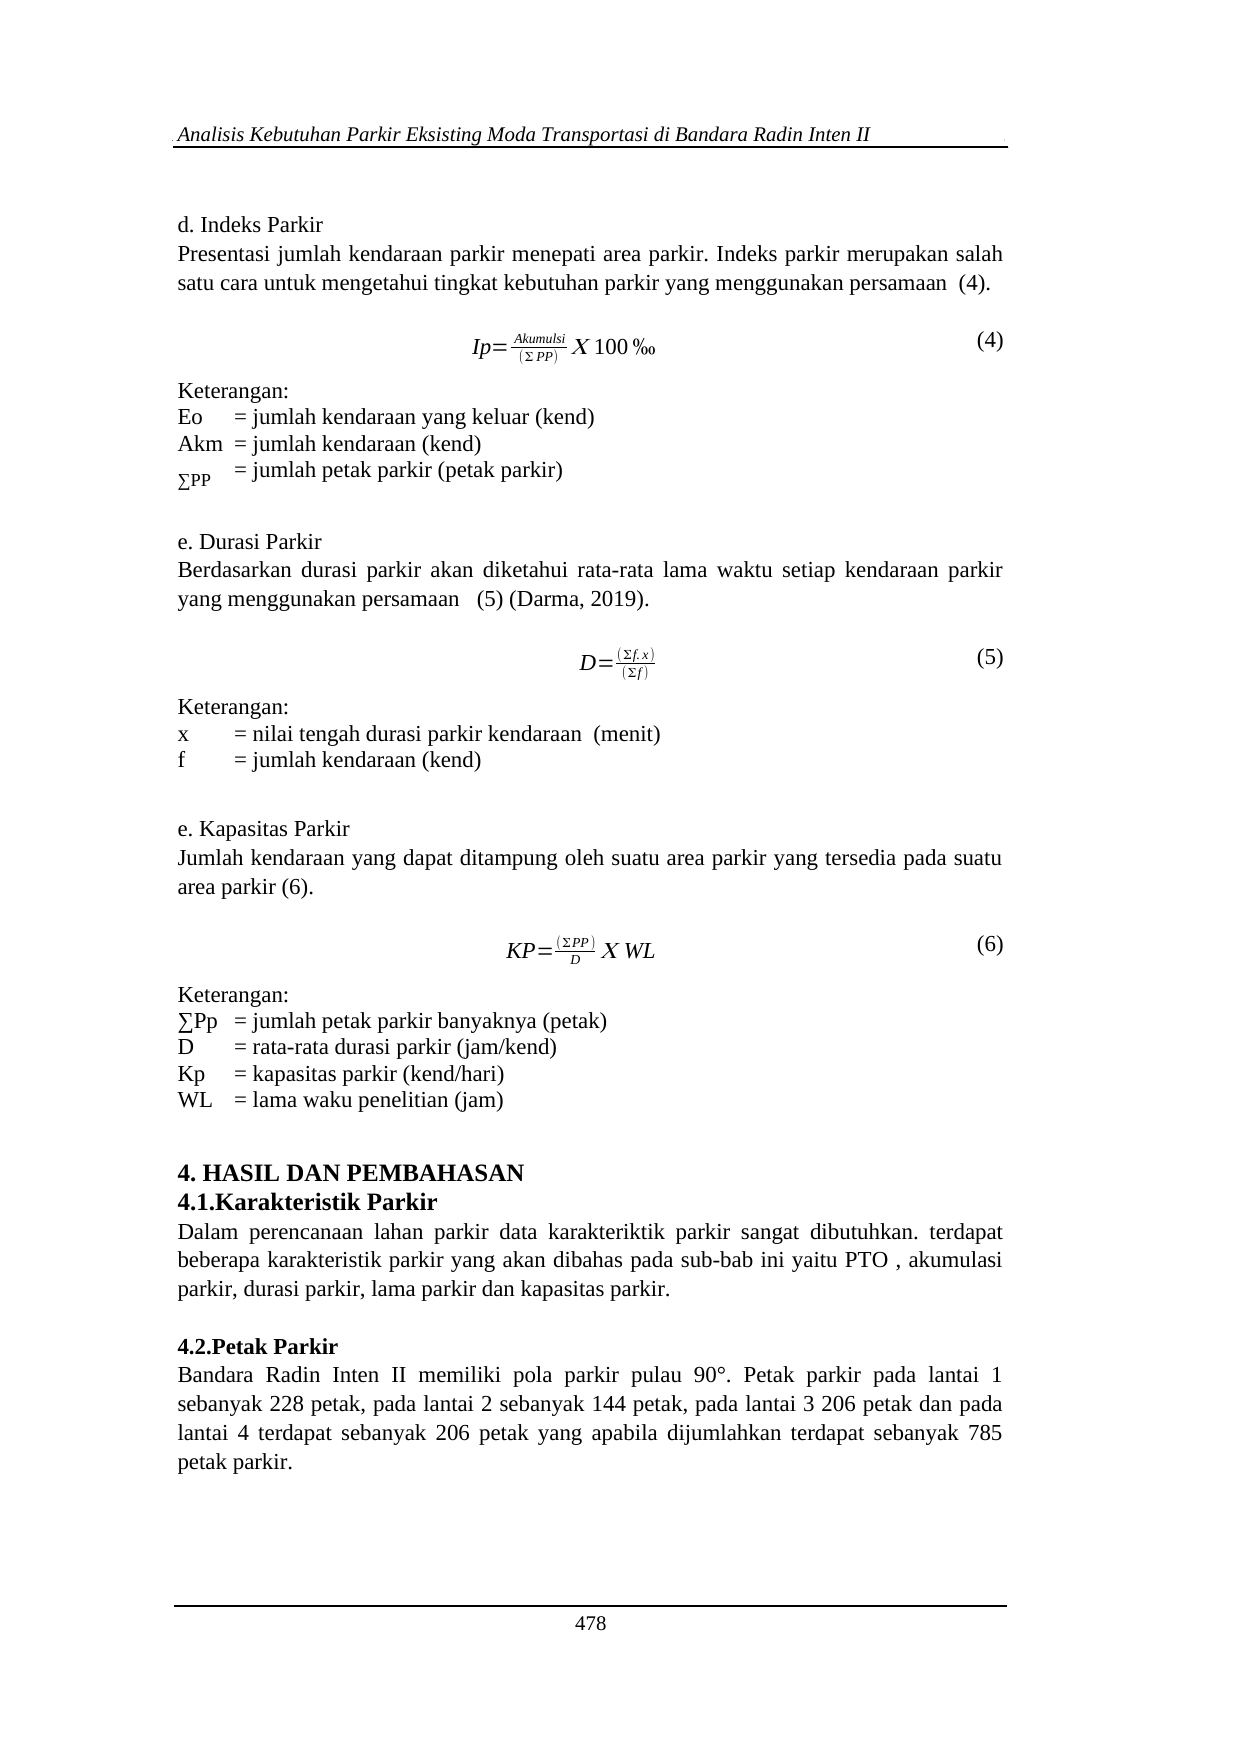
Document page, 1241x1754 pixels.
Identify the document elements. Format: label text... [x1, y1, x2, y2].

text (6) [177, 912, 1004, 968]
text D = rata-rata durasi parkir (jam/kend) [177, 1033, 1004, 1060]
text (4) [177, 308, 1004, 364]
text Presentasi jumlah kendaraan parkir menepati area parkir. Indeks parkir merupakan salah satu cara untuk mengetahui tingkat kebutuhan parkir yang menggunakan persamaan (4). [177, 238, 1004, 295]
text WL = lama waku penelitian (jam) [177, 1086, 1004, 1112]
text Bandara Radin Inten II memiliki pola parkir pulau 90°. Petak parkir pada lantai 1 sebanyak 228 petak, pada lantai 2 sebanyak 144 petak, pada lantai 3 206 petak dan pada lantai 4 terdapat sebanyak 206 petak yang apabila dijumlahkan terdapat sebanyak 785 petak parkir. [177, 1359, 1004, 1474]
text Eo = jumlah kendaraan yang keluar (kend) [177, 403, 1004, 430]
text e. Kapasitas Parkir [177, 799, 1004, 842]
text Dalam perencanaan lahan parkir data karakteriktik parkir sangat dibutuhkan. terdapat beberapa karakteristik parkir yang akan dibahas pada sub-bab ini yaitu PTO , akumulasi parkir, durasi parkir, lama parkir dan kapasitas parkir. [177, 1216, 1004, 1302]
text ∑Pp = jumlah petak parkir banyaknya (petak) [177, 1007, 1004, 1033]
text 4. HASIL DAN PEMBAHASAN [177, 1139, 1004, 1187]
text ∑PP = jumlah petak parkir (petak parkir) [177, 456, 1004, 490]
text d. Indeks Parkir [177, 209, 1004, 238]
text 4.2.Petak Parkir [177, 1330, 1004, 1359]
text Keterangan: [177, 981, 1004, 1007]
text (5) [177, 624, 1004, 681]
text Berdasarkan durasi parkir akan diketahui rata-rata lama waktu setiap kendaraan parkir yang menggunakan persamaan (5) (Darma, 2019). [177, 554, 1004, 612]
text x = nilai tengah durasi parkir kendaraan (menit) [177, 720, 1004, 746]
text 4.1.Karakteristik Parkir [177, 1187, 1004, 1216]
text f = jumlah kendaraan (kend) [177, 746, 1004, 772]
text Keterangan: [177, 377, 1004, 403]
text e. Durasi Parkir [177, 516, 1004, 554]
text Jumlah kendaraan yang dapat ditampung oleh suatu area parkir yang tersedia pada suatu area parkir (6). [177, 842, 1004, 899]
text Kp = kapasitas parkir (kend/hari) [177, 1060, 1004, 1086]
text Keterangan: [177, 693, 1004, 720]
text Akm = jumlah kendaraan (kend) [177, 430, 1004, 456]
